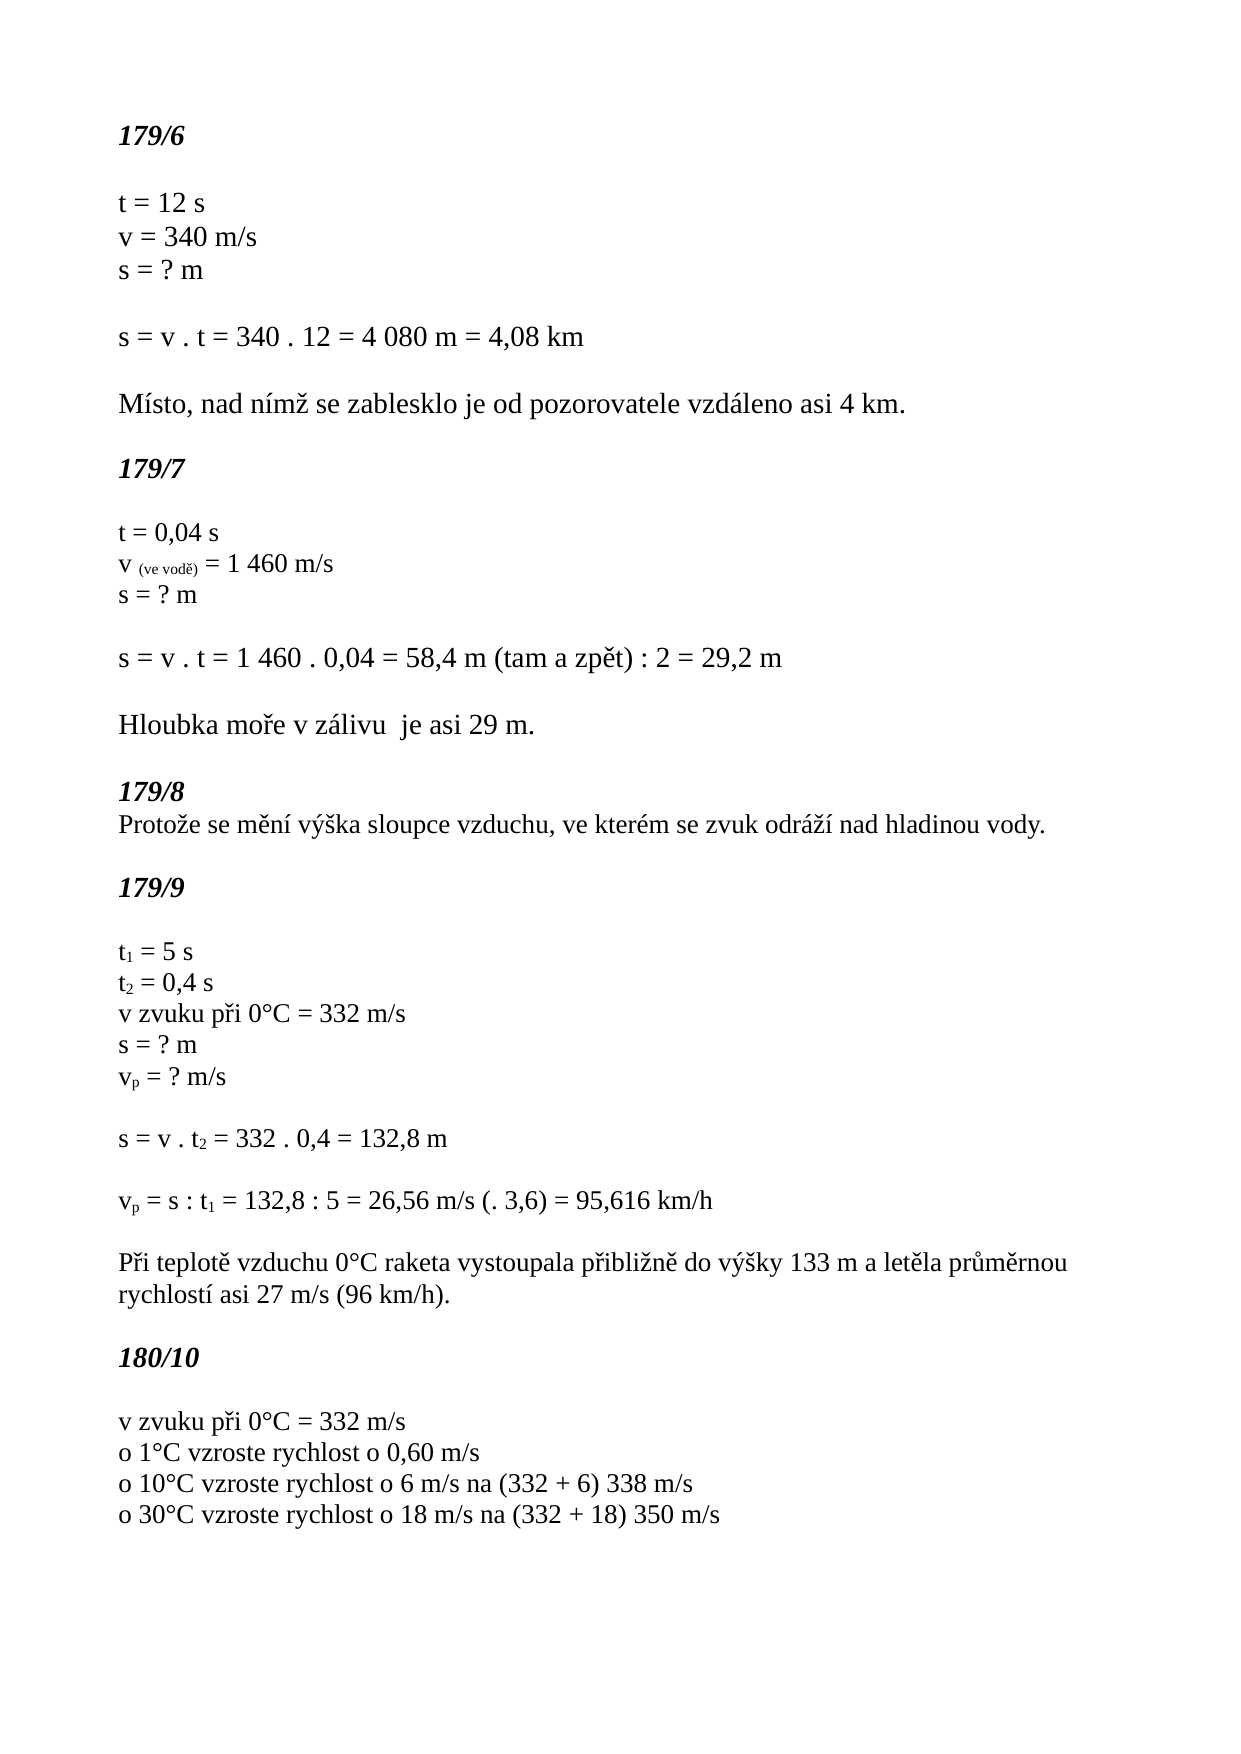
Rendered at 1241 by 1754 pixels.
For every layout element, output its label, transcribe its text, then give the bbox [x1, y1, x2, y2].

text 180/10 [118, 1340, 1122, 1373]
text Protože se mění výška sloupce vzduchu, ve kterém se zvuk odráží nad hladinou vody. [118, 808, 1122, 839]
text v (ve vodě) = 1 460 m/s [118, 547, 1122, 578]
text 179/9 [118, 870, 1122, 904]
text Místo, nad nímž se zablesklo je od pozorovatele vzdáleno asi 4 km. [118, 386, 1122, 420]
text s = v . t2 = 332 . 0,4 = 132,8 m [118, 1122, 1122, 1153]
text 179/6 [118, 118, 1122, 152]
text vp = ? m/s [118, 1060, 1122, 1091]
text s = v . t = 340 . 12 = 4 080 m = 4,08 km [118, 319, 1122, 353]
text t2 = 0,4 s [118, 966, 1122, 997]
text 179/7 [118, 451, 1122, 485]
text o 30°C vzroste rychlost o 18 m/s na (332 + 18) 350 m/s [118, 1498, 1122, 1529]
text Při teplotě vzduchu 0°C raketa vystoupala přibližně do výšky 133 m a letěla průměrnou rychlostí asi 27 m/s (96 km/h). [118, 1247, 1122, 1309]
text v = 340 m/s [118, 219, 1122, 252]
text t = 12 s [118, 185, 1122, 219]
text o 1°C vzroste rychlost o 0,60 m/s [118, 1436, 1122, 1467]
text 179/8 [118, 774, 1122, 808]
text vp = s : t1 = 132,8 : 5 = 26,56 m/s (. 3,6) = 95,616 km/h [118, 1184, 1122, 1215]
text v zvuku při 0°C = 332 m/s [118, 997, 1122, 1028]
text t1 = 5 s [118, 935, 1122, 966]
text t = 0,04 s [118, 516, 1122, 547]
text s = ? m [118, 252, 1122, 286]
text s = v . t = 1 460 . 0,04 = 58,4 m (tam a zpět) : 2 = 29,2 m [118, 640, 1122, 674]
text s = ? m [118, 1028, 1122, 1060]
text Hloubka moře v zálivu je asi 29 m. [118, 707, 1122, 741]
text v zvuku při 0°C = 332 m/s [118, 1405, 1122, 1436]
text s = ? m [118, 578, 1122, 609]
text o 10°C vzroste rychlost o 6 m/s na (332 + 6) 338 m/s [118, 1467, 1122, 1498]
